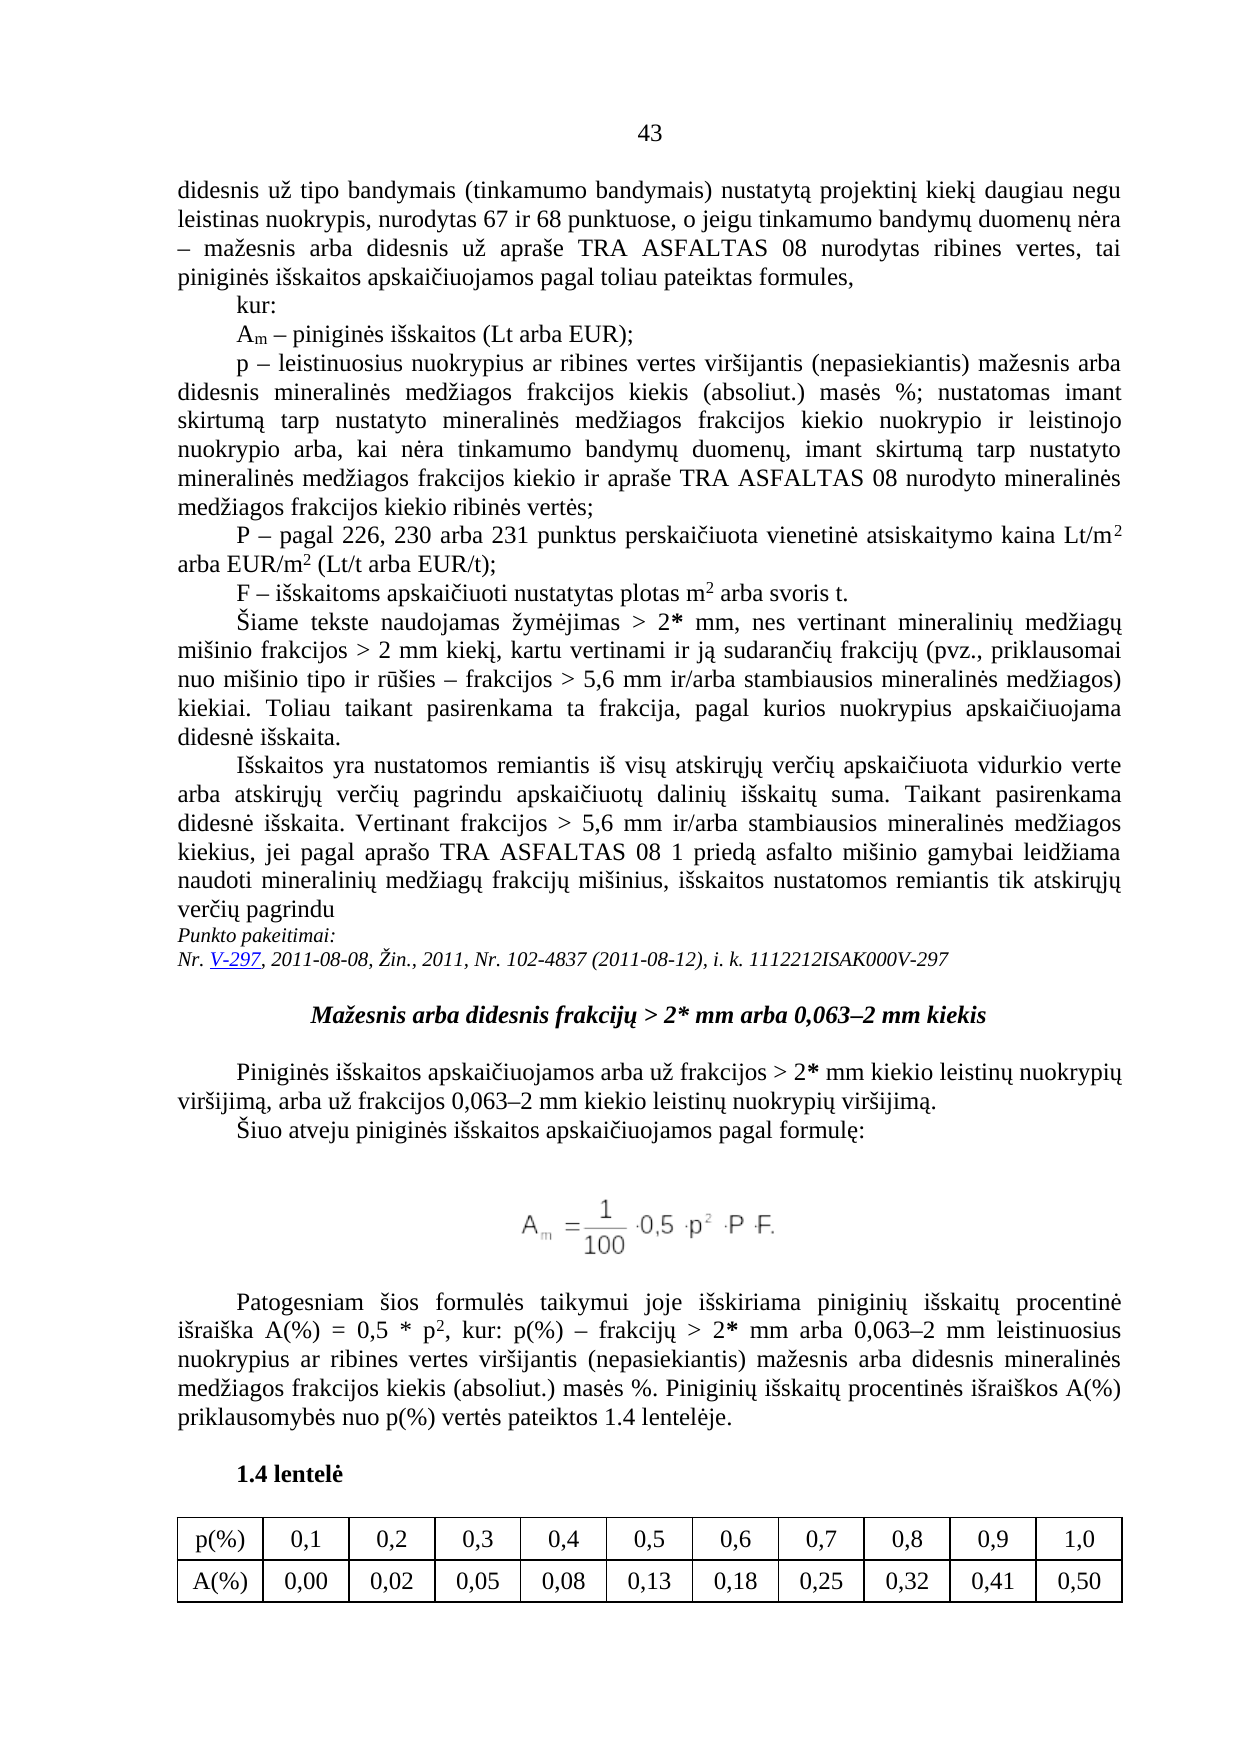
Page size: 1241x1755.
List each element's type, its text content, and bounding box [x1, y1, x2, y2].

text Punkto pakeitimai: [177, 923, 1122, 947]
table_cell 0,41 [951, 1561, 1035, 1601]
text Šiuo atveju piniginės išskaitos apskaičiuojamos pagal formulę: [177, 1115, 1122, 1144]
table_cell A(%) [178, 1561, 262, 1601]
table_header 0,3 [436, 1518, 520, 1559]
text p – leistinuosius nuokrypius ar ribines vertes viršijantis (nepasiekiantis) mažesnis arba didesnis mineralinės medžiagos frakcijos kiekis (absoliut.) masės %; nustatomas imant skirtumą tarp nustatyto mineralinės medžiagos frakcijos kiekio nuokrypio ir leistinojo nuokrypio arba, kai nėra tinkamumo bandymų duomenų, imant skirtumą tarp nustatyto mineralinės medžiagos frakcijos kiekio ir apraše TRA ASFALTAS 08 nurodyto mineralinės medžiagos frakcijos kiekio ribinės vertės; [177, 348, 1122, 521]
table_header 0,1 [264, 1518, 348, 1559]
text P – pagal 226, 230 arba 231 punktus perskaičiuota vienetinė atsiskaitymo kaina Lt/m2 arba EUR/m2 (Lt/t arba EUR/t); [177, 521, 1122, 578]
table_cell 0,02 [350, 1561, 434, 1601]
text 1.4 lentelė [177, 1459, 1122, 1488]
table_cell 0,18 [693, 1561, 778, 1601]
text Piniginės išskaitos apskaičiuojamos arba už frakcijos > 2* mm kiekio leistinų nuokrypių viršijimą, arba už frakcijos 0,063–2 mm kiekio leistinų nuokrypių viršijimą. [177, 1057, 1122, 1115]
table_cell 0,00 [264, 1561, 348, 1601]
table_header p(%) [178, 1518, 262, 1559]
table_cell 0,05 [436, 1561, 520, 1601]
table_header 1,0 [1037, 1518, 1121, 1559]
table_cell 0,50 [1037, 1561, 1121, 1601]
table_cell 0,25 [779, 1561, 863, 1601]
table_header 0,8 [865, 1518, 949, 1559]
text kur: [177, 291, 1122, 319]
table_cell 0,13 [607, 1561, 692, 1601]
text Išskaitos yra nustatomos remiantis iš visų atskirųjų verčių apskaičiuota vidurkio verte arba atskirųjų verčių pagrindu apskaičiuotų dalinių išskaitų suma. Taikant pasirenkama didesnė išskaita. Vertinant frakcijos > 5,6 mm ir/arba stambiausios mineralinės medžiagos kiekius, jei pagal aprašo TRA ASFALTAS 08 1 priedą asfalto mišinio gamybai leidžiama naudoti mineralinių medžiagų frakcijų mišinius, išskaitos nustatomos remiantis tik atskirųjų verčių pagrindu [177, 751, 1122, 923]
text Mažesnis arba didesnis frakcijų > 2* mm arba 0,063–2 mm kiekis [177, 1000, 1122, 1029]
text Am – piniginės išskaitos (Lt arba EUR); [177, 319, 1122, 348]
table_header 0,5 [607, 1518, 692, 1559]
table_header 0,6 [693, 1518, 778, 1559]
table_cell 0,08 [521, 1561, 606, 1601]
table_header 0,4 [521, 1518, 606, 1559]
text Šiame tekste naudojamas žymėjimas > 2* mm, nes vertinant mineralinių medžiagų mišinio frakcijos > 2 mm kiekį, kartu vertinami ir ją sudarančių frakcijų (pvz., priklausomai nuo mišinio tipo ir rūšies – frakcijos > 5,6 mm ir/arba stambiausios mineralinės medžiagos) kiekiai. Toliau taikant pasirenkama ta frakcija, pagal kurios nuokrypius apskaičiuojama didesnė išskaita. [177, 607, 1122, 751]
text A(m)=1/100*0,5*p^2*P*F. [177, 1172, 1122, 1258]
table_cell 0,32 [865, 1561, 949, 1601]
text Nr. V-297, 2011-08-08, Žin., 2011, Nr. 102-4837 (2011-08-12), i. k. 1112212ISAK000V-297 [177, 947, 1122, 971]
text F – išskaitoms apskaičiuoti nustatytas plotas m2 arba svoris t. [177, 578, 1122, 607]
text didesnis už tipo bandymais (tinkamumo bandymais) nustatytą projektinį kiekį daugiau negu leistinas nuokrypis, nurodytas 67 ir 68 punktuose, o jeigu tinkamumo bandymų duomenų nėra – mažesnis arba didesnis už apraše TRA ASFALTAS 08 nurodytas ribines vertes, tai piniginės išskaitos apskaičiuojamos pagal toliau pateiktas formules, [177, 176, 1122, 291]
table_header 0,2 [350, 1518, 434, 1559]
table_header 0,9 [951, 1518, 1035, 1559]
table_header 0,7 [779, 1518, 863, 1559]
text Patogesniam šios formulės taikymui joje išskiriama piniginių išskaitų procentinė išraiška A(%) = 0,5 * p2, kur: p(%) – frakcijų > 2* mm arba 0,063–2 mm leistinuosius nuokrypius ar ribines vertes viršijantis (nepasiekiantis) mažesnis arba didesnis mineralinės medžiagos frakcijos kiekis (absoliut.) masės %. Piniginių išskaitų procentinės išraiškos A(%) priklausomybės nuo p(%) vertės pateiktos 1.4 lentelėje. [177, 1287, 1122, 1431]
